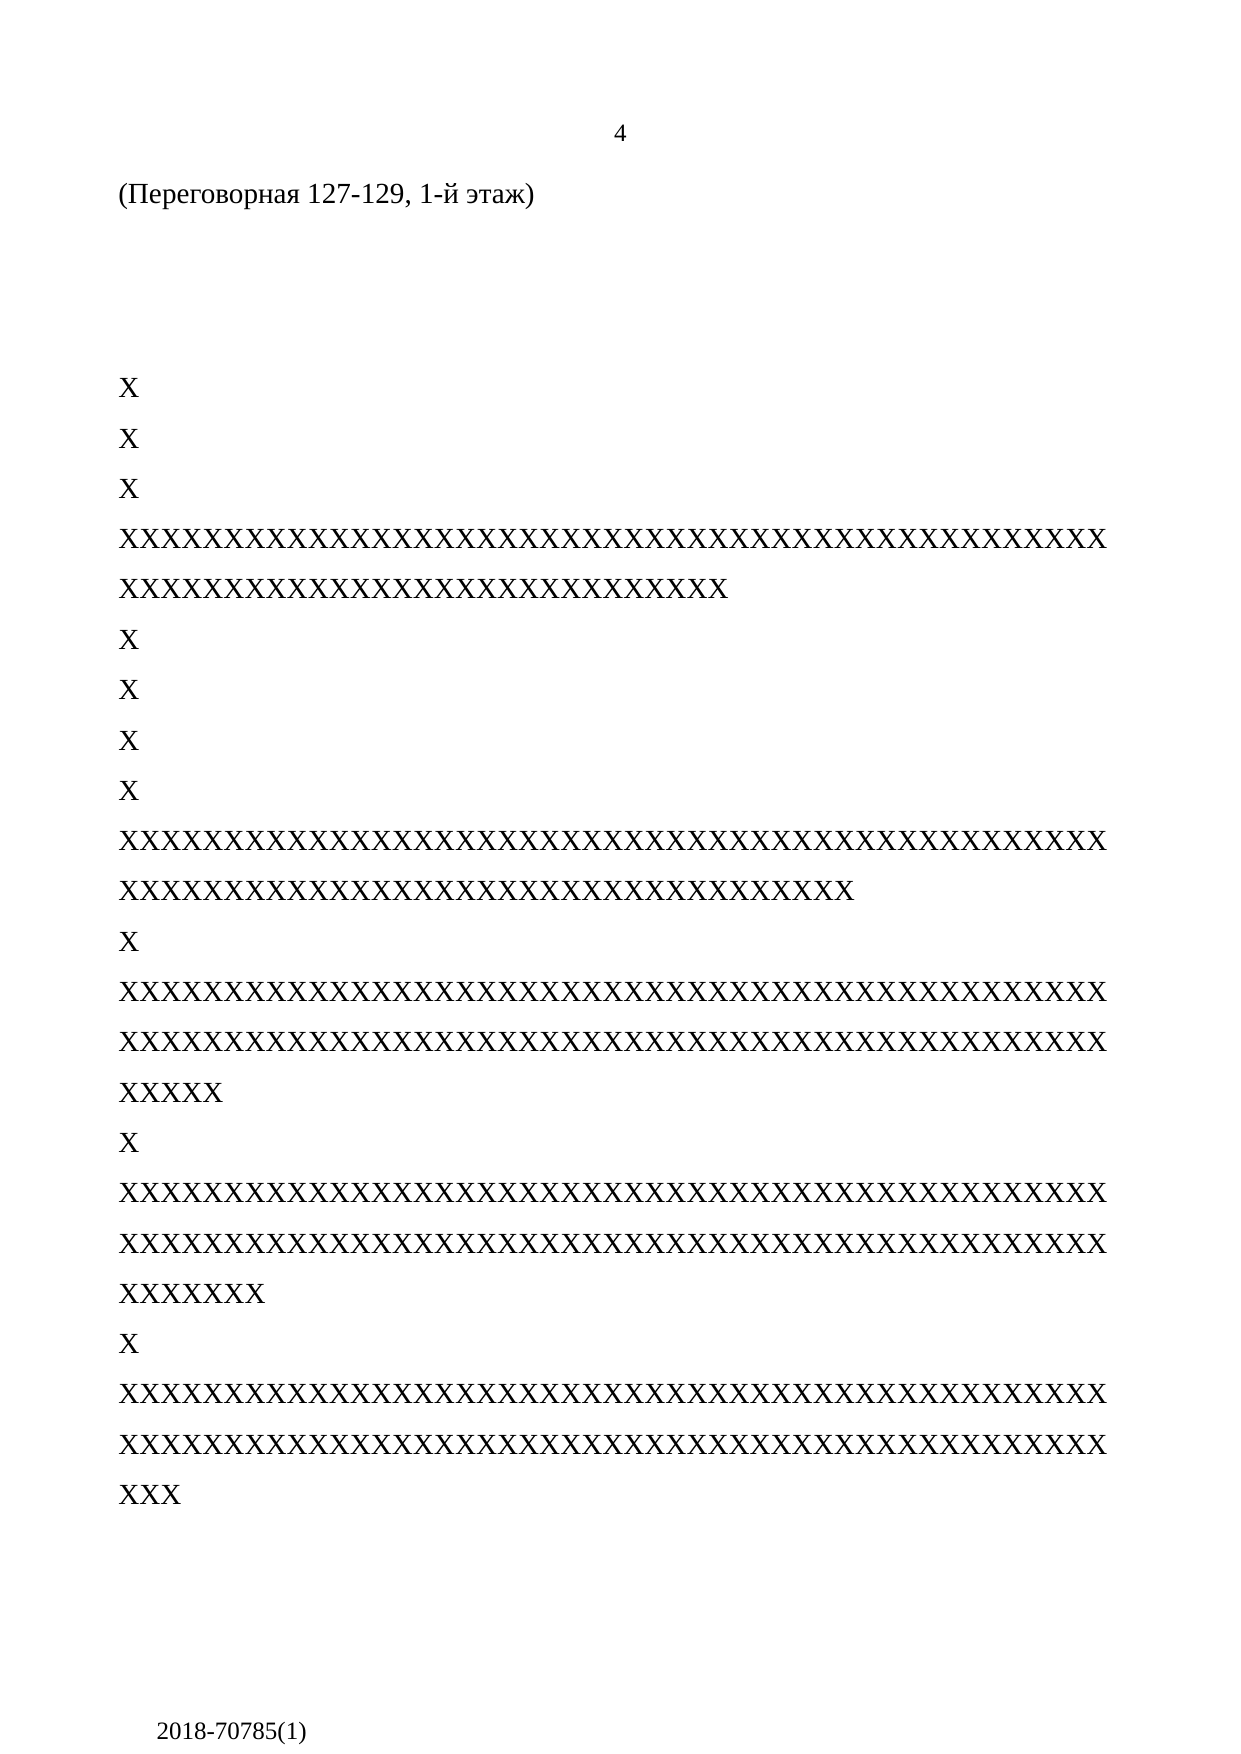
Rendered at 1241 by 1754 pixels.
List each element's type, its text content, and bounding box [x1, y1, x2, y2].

text XXXXXXXXXXXXXXXXXXXXXXXXXXXXXXXXXXXXXXXXXXXXXXXXXXXXXXXXXXXXXXXXXXXXXXXXXXXXXXXXXXXXXXXXXXXXXXXXX [118, 1377, 1122, 1511]
text XXXXXXXXXXXXXXXXXXXXXXXXXXXXXXXXXXXXXXXXXXXXXXXXXXXXXXXXXXXXXXXXXXXXXXXXXXXXXXXXXX [118, 823, 1122, 907]
text X [118, 773, 1122, 806]
text X [118, 924, 1122, 957]
text X [118, 370, 1122, 404]
text X [118, 1125, 1122, 1159]
text X [118, 672, 1122, 706]
list (Переговорная 127-129, 1-й этаж) [118, 176, 1122, 210]
text XXXXXXXXXXXXXXXXXXXXXXXXXXXXXXXXXXXXXXXXXXXXXXXXXXXXXXXXXXXXXXXXXXXXXXXXXXXX [118, 521, 1122, 605]
text XXXXXXXXXXXXXXXXXXXXXXXXXXXXXXXXXXXXXXXXXXXXXXXXXXXXXXXXXXXXXXXXXXXXXXXXXXXXXXXXXXXXXXXXXXXXXXXXXXXXX [118, 1175, 1122, 1309]
text X [118, 471, 1122, 504]
text X [118, 723, 1122, 756]
text XXXXXXXXXXXXXXXXXXXXXXXXXXXXXXXXXXXXXXXXXXXXXXXXXXXXXXXXXXXXXXXXXXXXXXXXXXXXXXXXXXXXXXXXXXXXXXXXXXX [118, 974, 1122, 1108]
text X [118, 1326, 1122, 1360]
text X [118, 622, 1122, 656]
text X [118, 421, 1122, 454]
